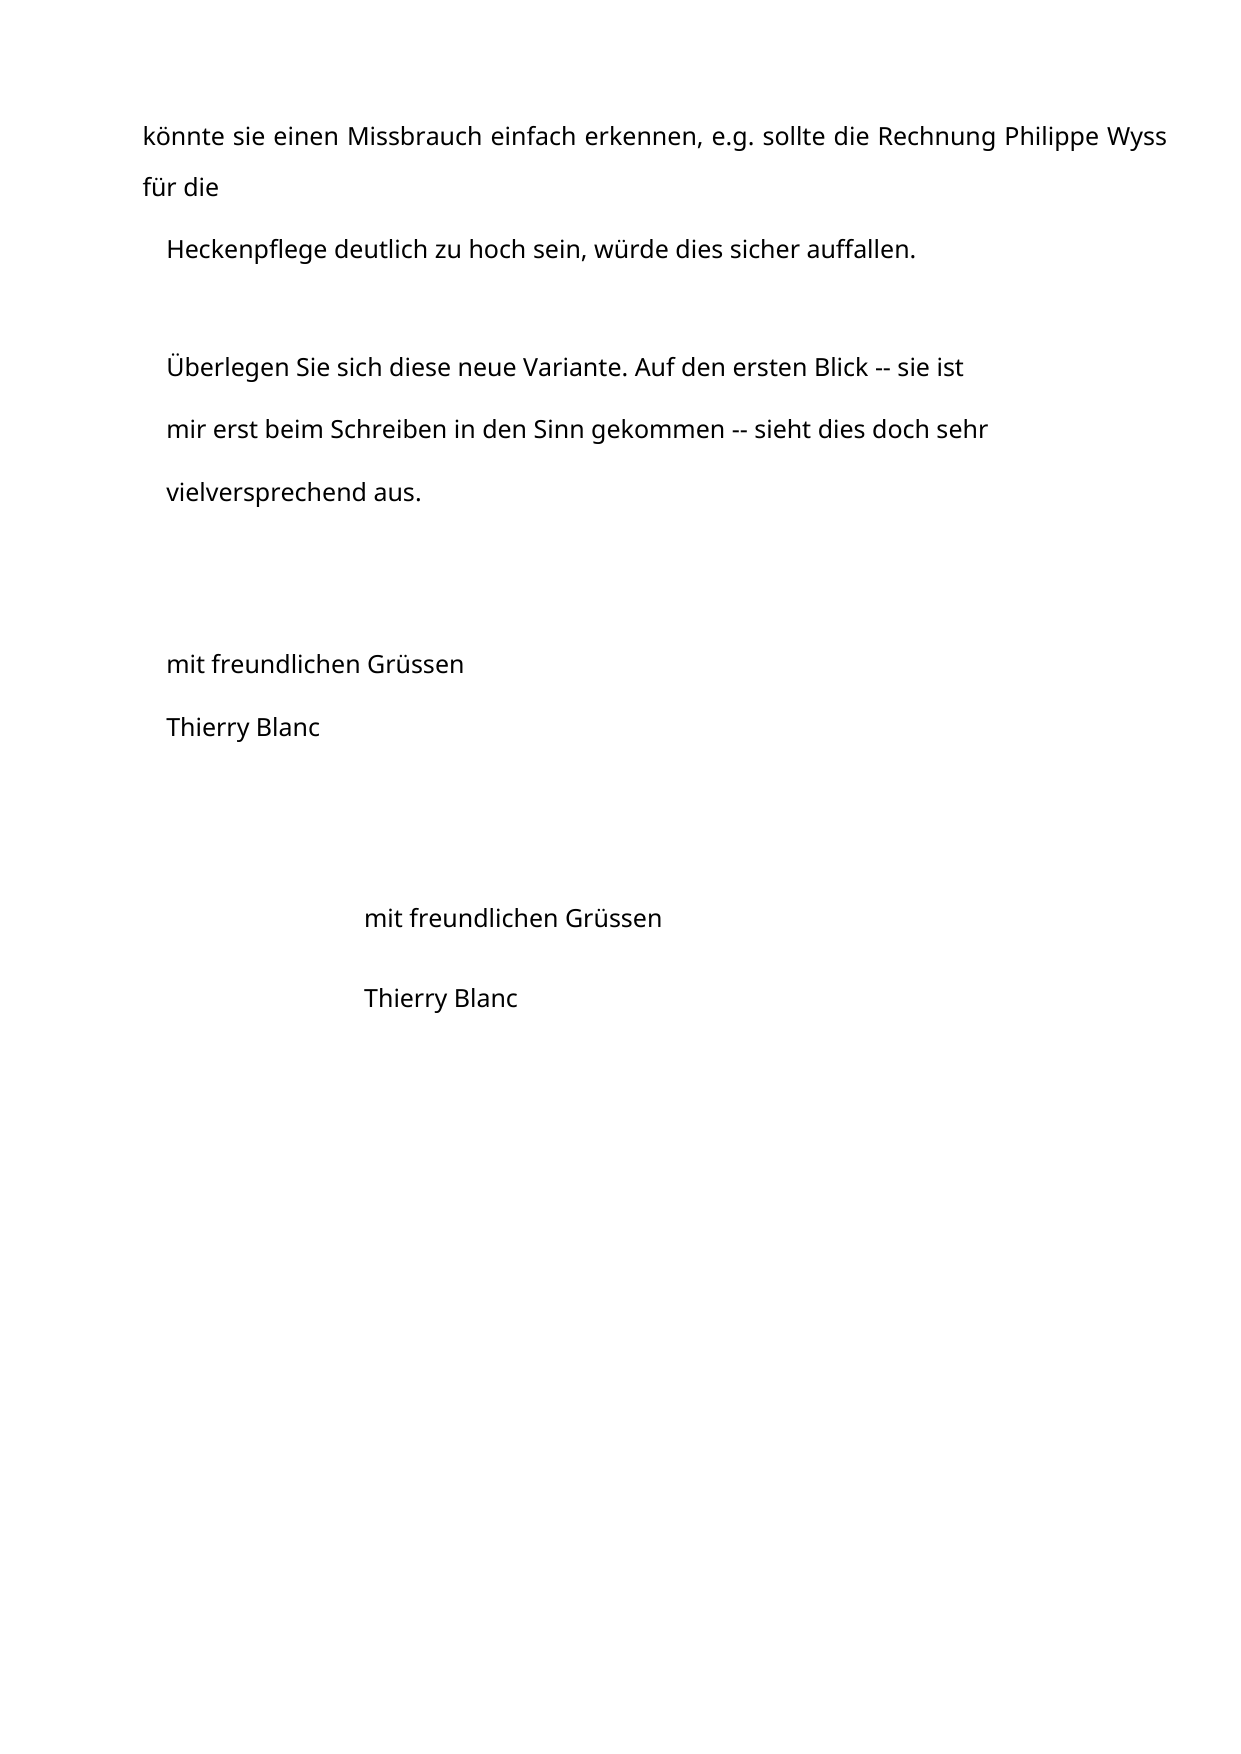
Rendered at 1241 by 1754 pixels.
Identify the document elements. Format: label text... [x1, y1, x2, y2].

text vielversprechend aus. [142, 475, 1169, 509]
text Thierry Blanc [142, 710, 1169, 744]
text mir erst beim Schreiben in den Sinn gekommen -- sieht dies doch sehr [142, 412, 1169, 446]
text Thierry Blanc [364, 981, 1169, 1015]
text mit freundlichen Grüssen [364, 901, 1169, 935]
text könnte sie einen Missbrauch einfach erkennen, e.g. sollte die Rechnung Philippe Wyss für die [142, 118, 1169, 203]
text Überlegen Sie sich diese neue Variante. Auf den ersten Blick -- sie ist [142, 349, 1169, 383]
text Heckenpflege deutlich zu hoch sein, würde dies sicher auffallen. [142, 232, 1169, 266]
text mit freundlichen Grüssen [142, 647, 1169, 681]
